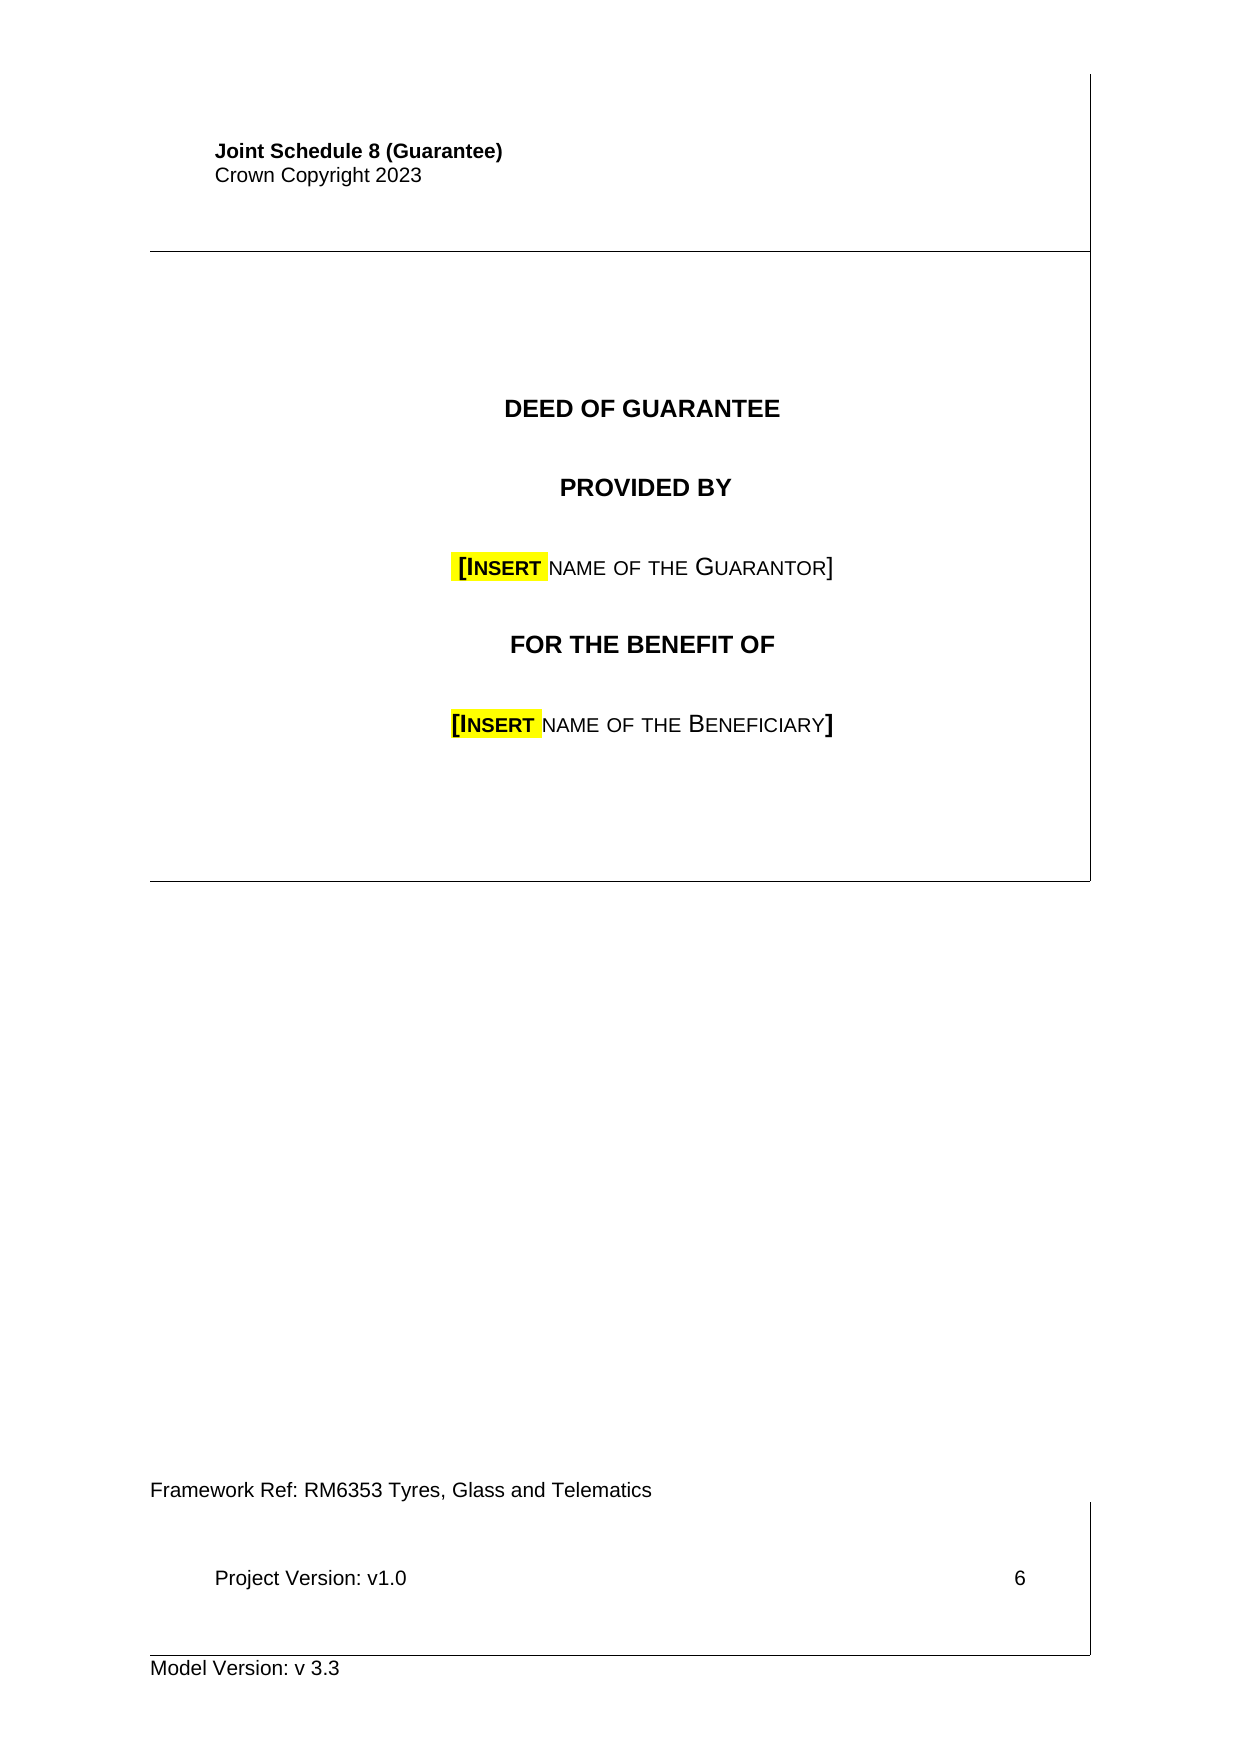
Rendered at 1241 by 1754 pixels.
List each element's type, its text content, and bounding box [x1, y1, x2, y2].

text DEED OF GUARANTEE [150, 330, 1090, 408]
text PROVIDED BY [150, 408, 1090, 487]
text FOR THE BENEFIT OF [150, 566, 1090, 645]
text [Insert name of the Beneficiary] [150, 645, 1090, 738]
text [Insert name of the Guarantor] [150, 487, 1090, 566]
